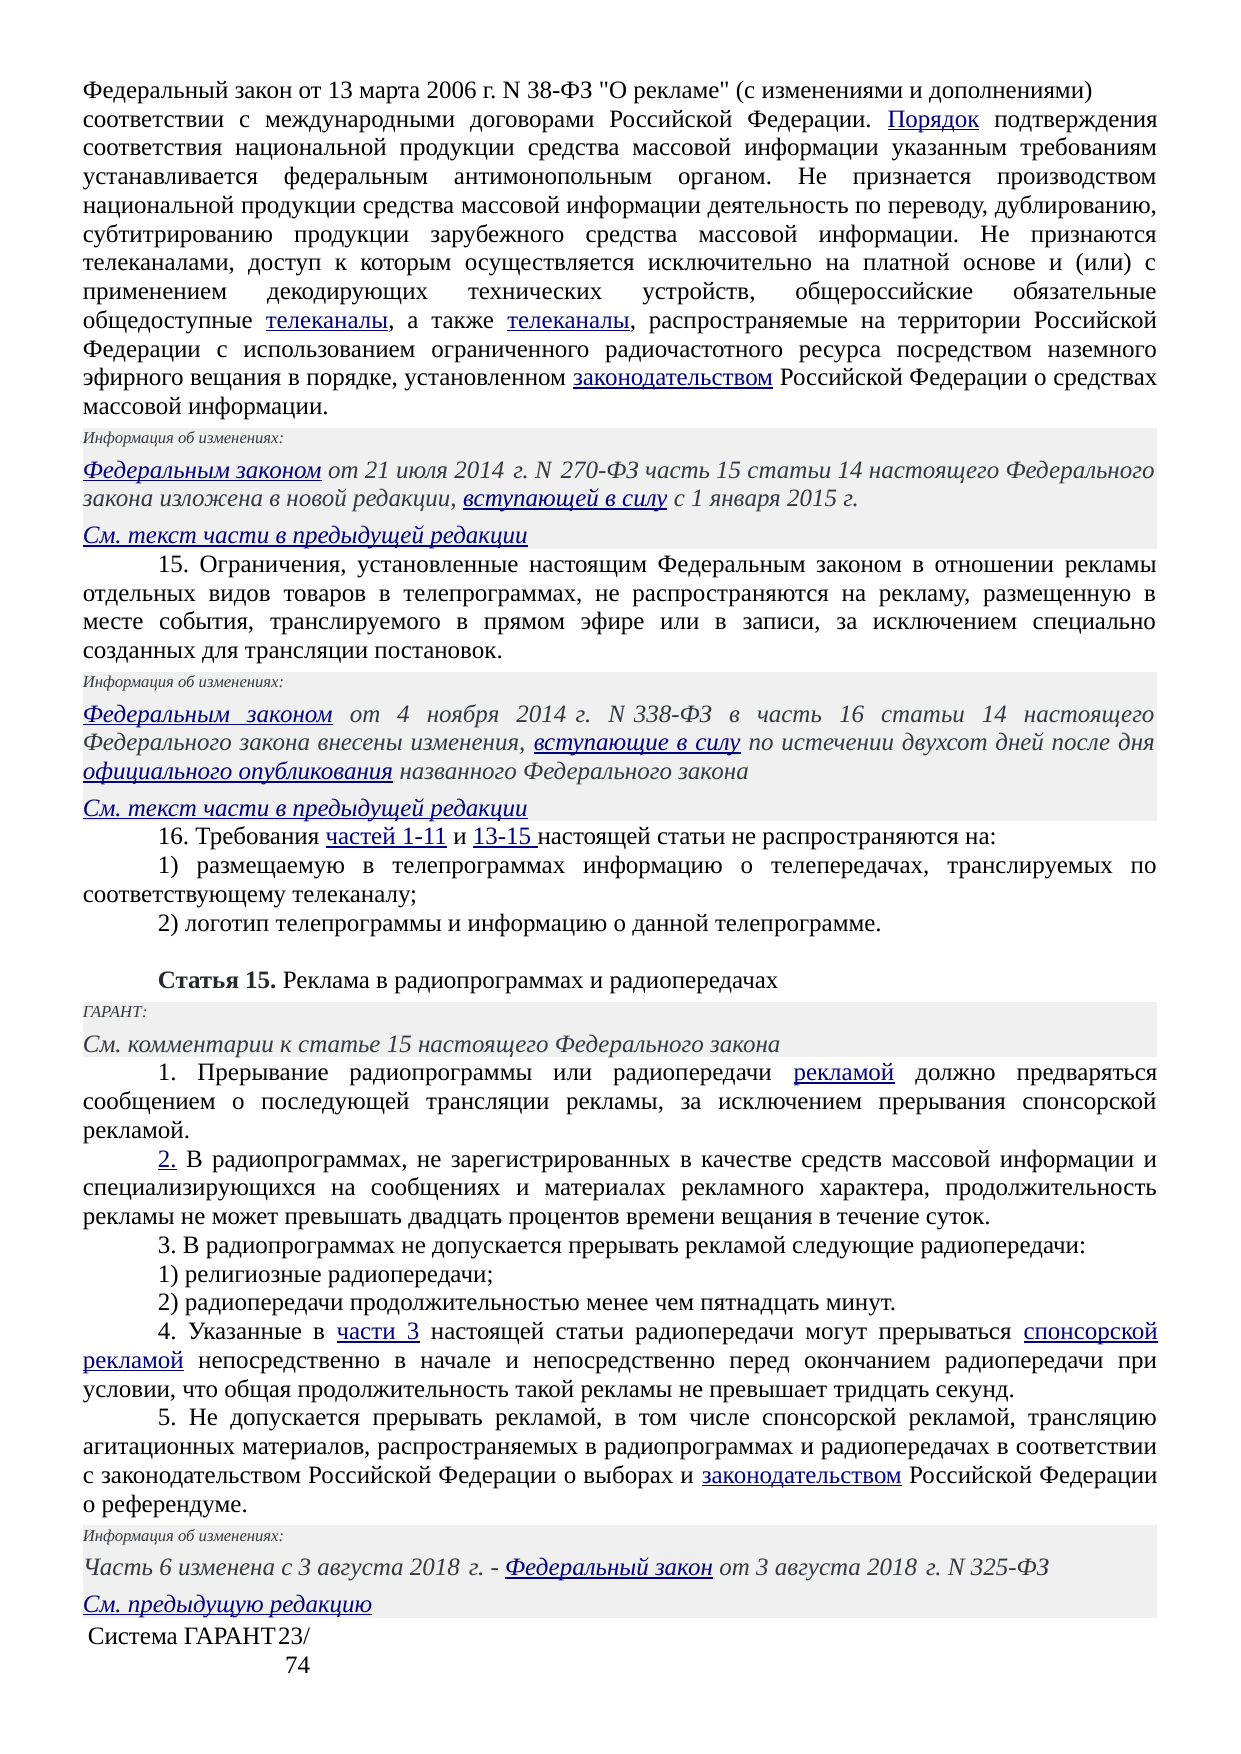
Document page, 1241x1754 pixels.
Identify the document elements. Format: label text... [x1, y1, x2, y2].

text Часть 6 изменена с 3 августа 2018 г. - Федеральный закон от 3 августа 2018 г. N 325-ФЗ [1051, 1552, 1157, 1581]
text Федеральным законом от 21 июля 2014 г. N 270-ФЗ часть 15 статьи 14 настоящего Федерального закона изложена в новой редакции, вступающей в силу с 1 января 2015 г. [83, 483, 1157, 512]
text Федеральным законом от 4 ноября 2014 г. N 338-ФЗ в часть 16 статьи 14 настоящего Федерального закона внесены изменения, вступающие в силу по истечении двухсот дней после дня официального опубликования названного Федерального закона [751, 756, 1157, 785]
text 3. В радиопрограммах не допускается прерывать рекламой следующие радиопередачи: [83, 1230, 1157, 1259]
text 1) религиозные радиопередачи; [83, 1259, 1157, 1287]
text 2. В радиопрограммах, не зарегистрированных в качестве средств массовой информации и специализирующихся на сообщениях и материалах рекламного характера, продолжительность рекламы не может превышать двадцать процентов времени вещания в течение суток. [83, 1144, 1157, 1230]
text См. комментарии к статье 15 настоящего Федерального закона [783, 1029, 1157, 1057]
text Информация об изменениях: [286, 1525, 1157, 1544]
text См. текст части в предыдущей редакции [530, 520, 1157, 549]
text 15. Ограничения, установленные настоящим Федеральным законом в отношении рекламы отдельных видов товаров в телепрограммах, не распространяются на рекламу, размещенную в месте события, транслируемого в прямом эфире или в записи, за исключением специально созданных для трансляции постановок. [83, 549, 1157, 664]
text См. предыдущую редакцию [374, 1589, 1157, 1618]
text 1. Прерывание радиопрограммы или радиопередачи рекламой должно предваряться сообщением о последующей трансляции рекламы, за исключением прерывания спонсорской рекламой. [83, 1057, 1157, 1144]
text Информация об изменениях: [286, 428, 1157, 447]
text 16. Требования частей 1-11 и 13-15 настоящей статьи не распространяются на: [83, 821, 1157, 850]
text 4. Указанные в части 3 настоящей статьи радиопередачи могут прерываться спонсорской рекламой непосредственно в начале и непосредственно перед окончанием радиопередачи при условии, что общая продолжительность такой рекламы не превышает тридцать секунд. [83, 1316, 1157, 1402]
text 2) радиопередачи продолжительностью менее чем пятнадцать минут. [83, 1287, 1157, 1316]
text 1) размещаемую в телепрограммах информацию о телепередачах, транслируемых по соответствующему телеканалу; [83, 850, 1157, 908]
text соответствии с международными договорами Российской Федерации. Порядок подтверждения соответствия национальной продукции средства массовой информации указанным требованиям устанавливается федеральным антимонопольным органом. Не признается производством национальной продукции средства массовой информации деятельность по переводу, дублированию, субтитрированию продукции зарубежного средства массовой информации. Не признаются телеканалами, доступ к которым осуществляется исключительно на платной основе и (или) с применением декодирующих технических устройств, общероссийские обязательные общедоступные телеканалы, а также телеканалы, распространяемые на территории Российской Федерации с использованием ограниченного радиочастотного ресурса посредством наземного эфирного вещания в порядке, установленном законодательством Российской Федерации о средствах массовой информации. [83, 104, 1157, 420]
text 2) логотип телепрограммы и информацию о данной телепрограмме. [83, 908, 1157, 936]
text Статья 15. Реклама в радиопрограммах и радиопередачах [158, 965, 1157, 994]
text См. текст части в предыдущей редакции [530, 793, 1157, 821]
text 5. Не допускается прерывать рекламой, в том числе спонсорской рекламой, трансляцию агитационных материалов, распространяемых в радиопрограммах и радиопередачах в соответствии с законодательством Российской Федерации о выборах и законодательством Российской Федерации о референдуме. [83, 1402, 1157, 1517]
text ГАРАНТ: [149, 1002, 1157, 1021]
text Информация об изменениях: [286, 672, 1157, 691]
